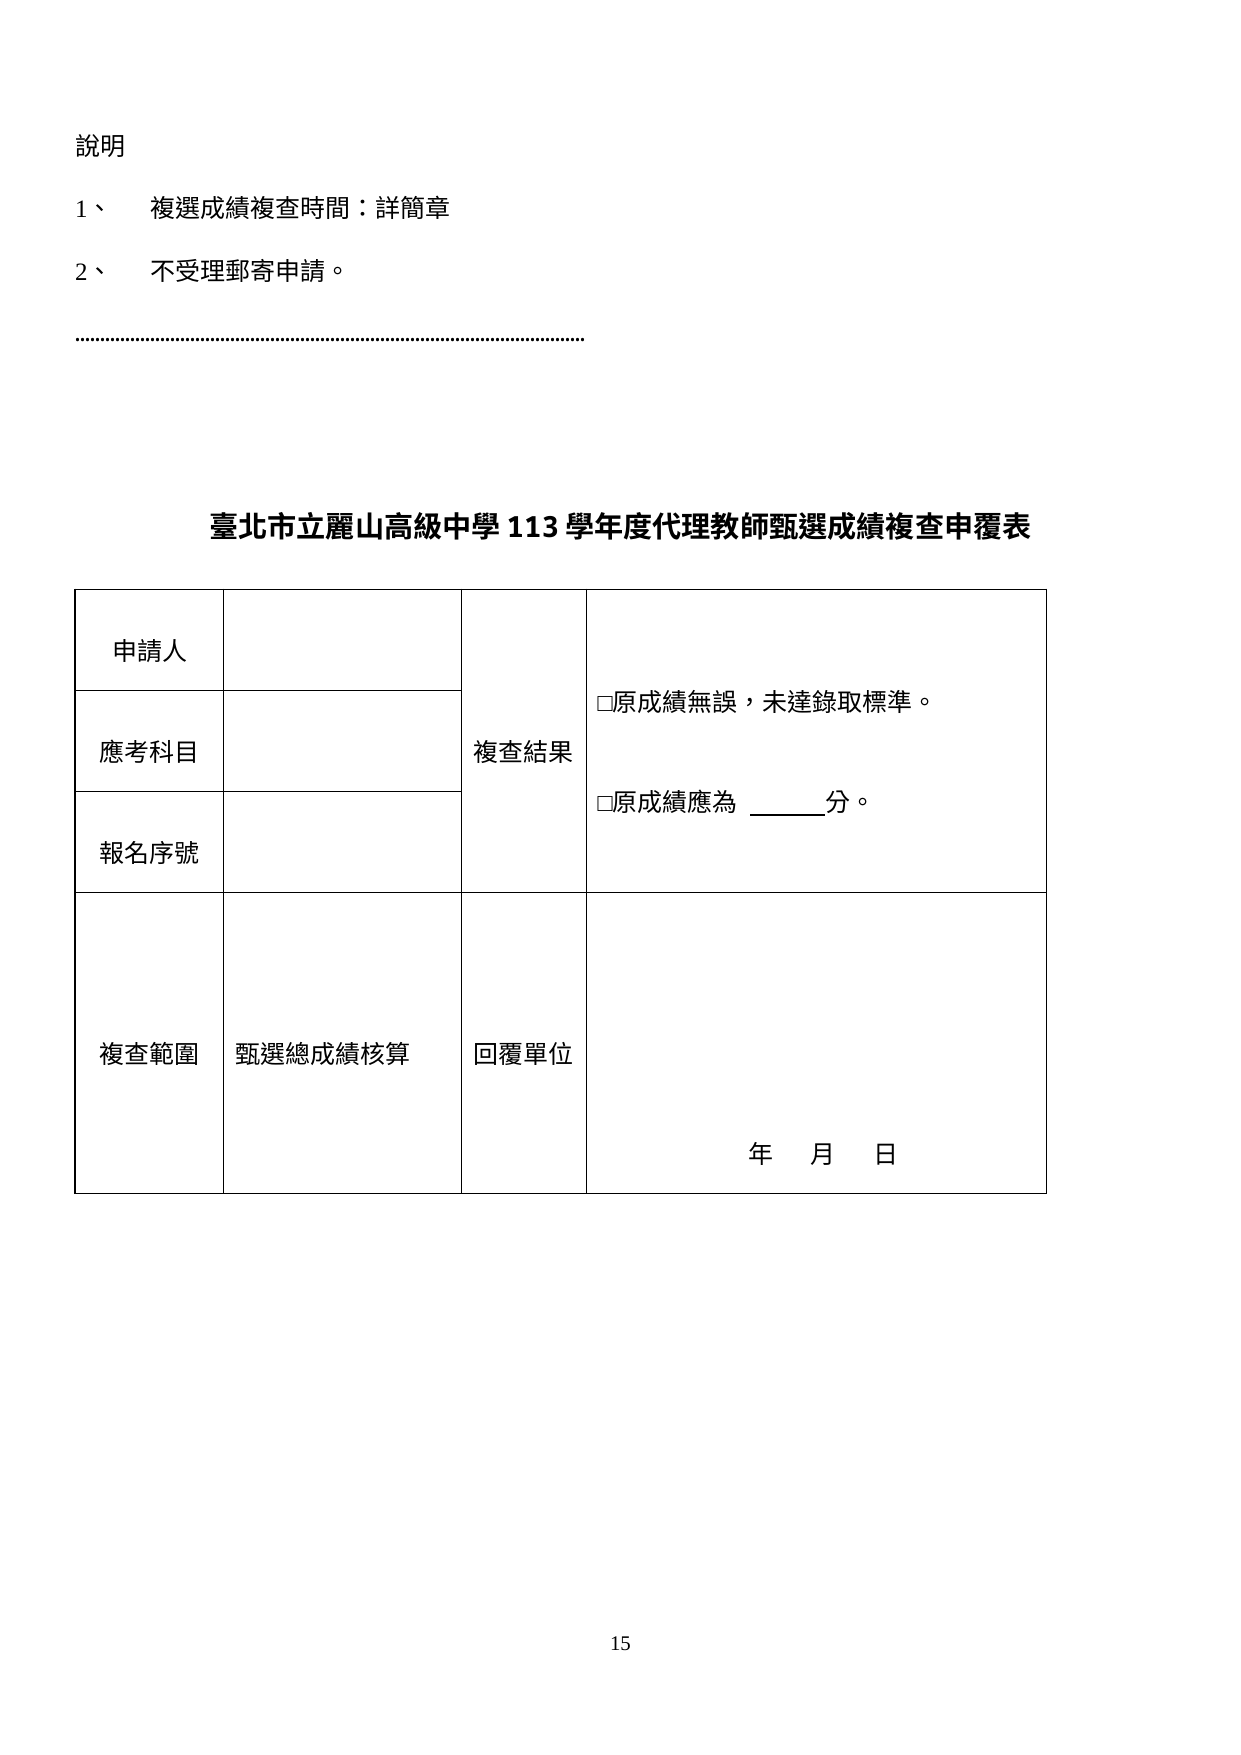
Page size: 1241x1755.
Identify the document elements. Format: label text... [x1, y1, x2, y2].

text ………………………………………………………………………………………… [75, 290, 1165, 353]
list 不受理郵寄申請。 [75, 228, 1165, 290]
table_cell 甄選總成績核算 [224, 893, 461, 1193]
table_cell [224, 691, 461, 791]
table_header □原成績無誤，未達錄取標準。 □原成績應為 分。 [587, 590, 1046, 892]
table_cell 複查範圍 [76, 893, 223, 1193]
text 說明 [75, 103, 1165, 165]
table_header [224, 590, 461, 689]
table_cell 報名序號 [76, 792, 223, 892]
table_cell [224, 792, 461, 892]
list 複選成績複查時間：詳簡章 [75, 165, 1165, 228]
table_cell 應考科目 [76, 691, 223, 791]
table_header 複查結果 [462, 590, 586, 892]
table_cell 回覆單位 [462, 893, 586, 1193]
table_cell 年 月 日 [587, 893, 1046, 1193]
text 臺北市立麗山高級中學113學年度代理教師甄選成績複查申覆表 [75, 483, 1165, 546]
table_header 申請人 [76, 590, 223, 689]
